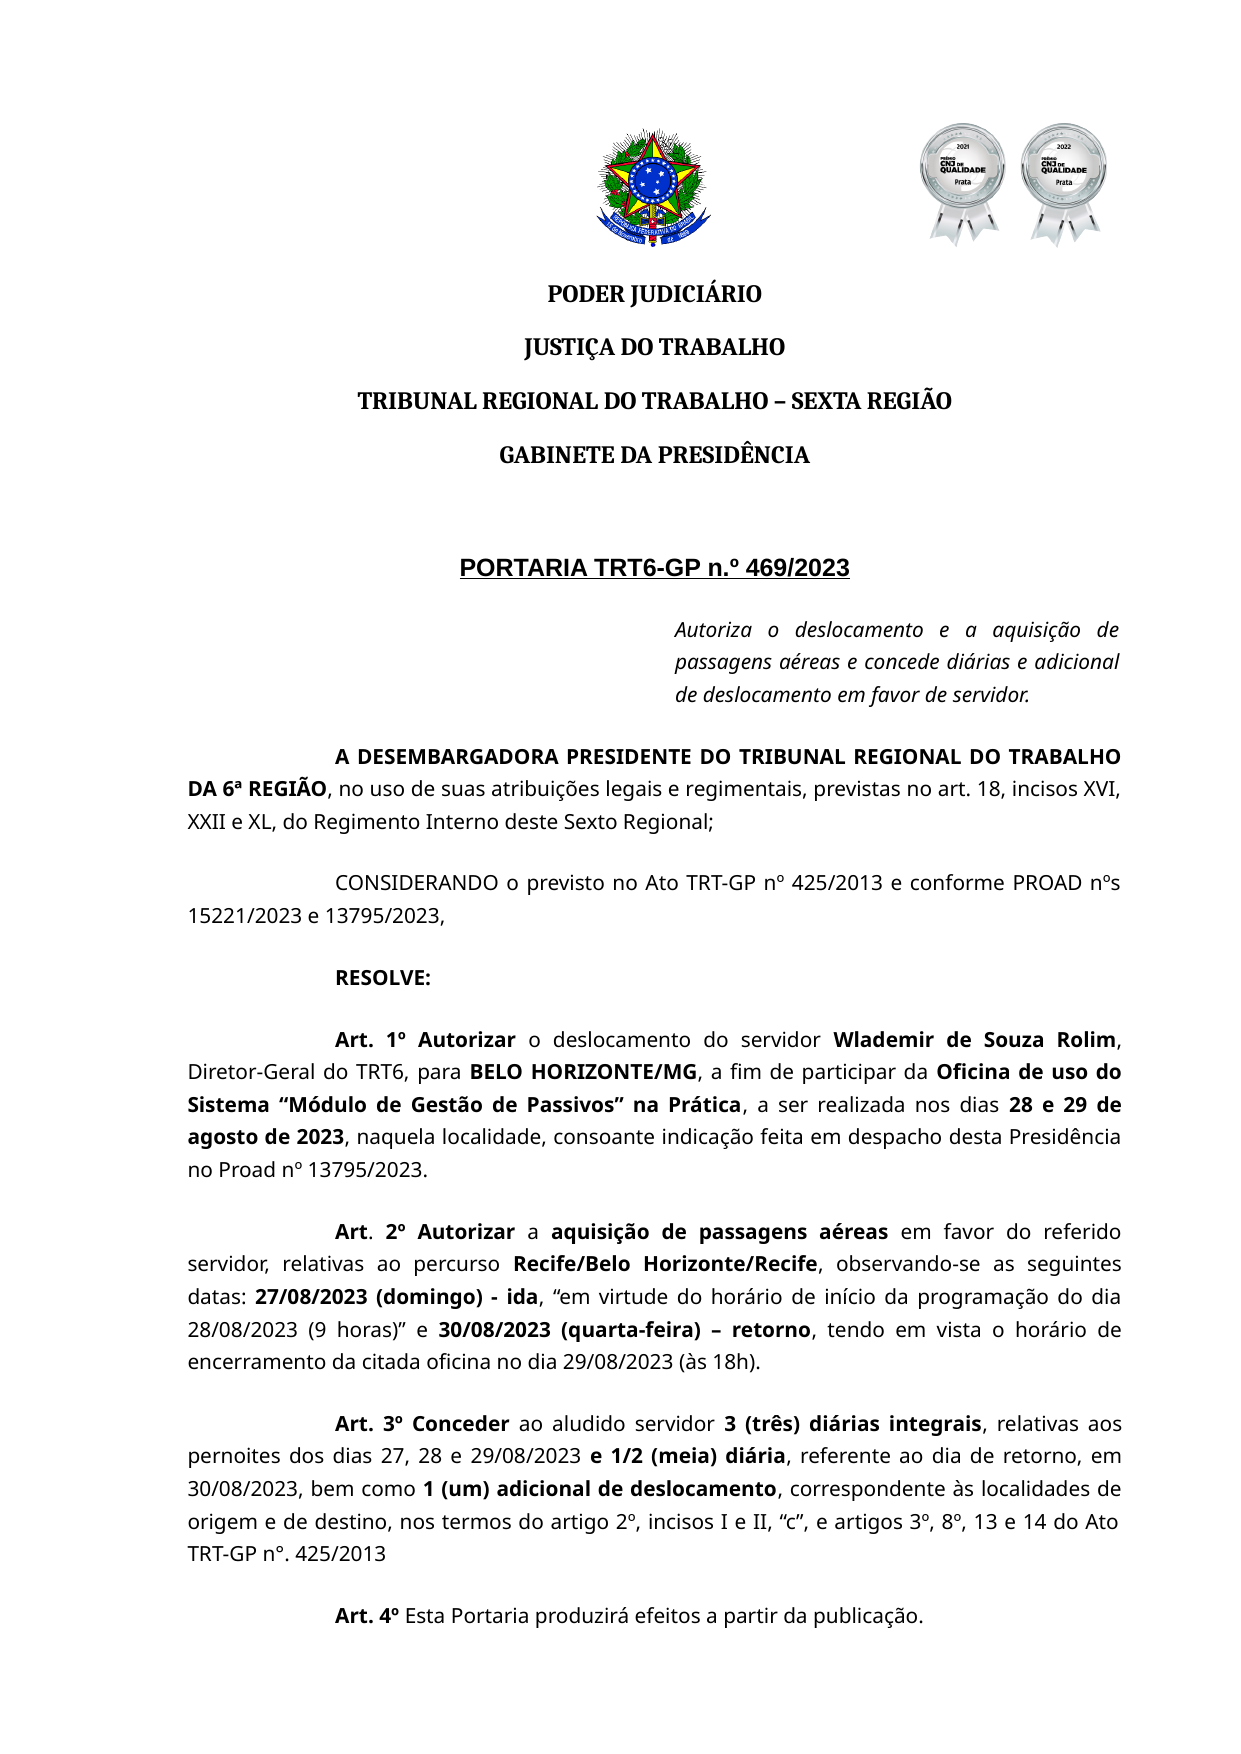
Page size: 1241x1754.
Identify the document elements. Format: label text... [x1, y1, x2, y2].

text A DESEMBARGADORA PRESIDENTE DO TRIBUNAL REGIONAL DO TRABALHO DA 6ª REGIÃO, no uso de suas atribuições legais e regimentais, previstas no art. 18, incisos XVI, XXII e XL, do Regimento Interno deste Sexto Regional; [187, 742, 1122, 835]
picture [901, 122, 1108, 249]
text Art. 3º Conceder ao aludido servidor 3 (três) diárias integrais, relativas aos pernoites dos dias 27, 28 e 29/08/2023 e 1/2 (meia) diária, referente ao dia de retorno, em 30/08/2023, bem como 1 (um) adicional de deslocamento, correspondente às localidades de origem e de destino, nos termos do artigo 2º, incisos I e II, “c”, e artigos 3º, 8º, 13 e 14 do Ato TRT-GP n°. 425/2013 [187, 1409, 1122, 1568]
picture [590, 125, 714, 249]
text RESOLVE: [187, 963, 1122, 991]
text Art. 4º Esta Portaria produzirá efeitos a partir da publicação. [187, 1601, 1122, 1630]
text Art. 1º Autorizar o deslocamento do servidor Wlademir de Souza Rolim, Diretor-Geral do TRT6, para BELO HORIZONTE/MG, a fim de participar da Oficina de uso do Sistema “Módulo de Gestão de Passivos” na Prática, a ser realizada nos dias 28 e 29 de agosto de 2023, naquela localidade, consoante indicação feita em despacho desta Presidência no Proad nº 13795/2023. [187, 1025, 1122, 1183]
text Art. 2º Autorizar a aquisição de passagens aéreas em favor do referido servidor, relativas ao percurso Recife/Belo Horizonte/Recife, observando-se as seguintes datas: 27/08/2023 (domingo) - ida, “em virtude do horário de início da programação do dia 28/08/2023 (9 horas)” e 30/08/2023 (quarta-feira) – retorno, tendo em vista o horário de encerramento da citada oficina no dia 29/08/2023 (às 18h). [187, 1217, 1122, 1376]
subtitle PORTARIA TRT6-GP n.º 469/2023 [187, 553, 1122, 582]
text Autoriza o deslocamento e a aquisição de passagens aéreas e concede diárias e adicional de deslocamento em favor de servidor. [675, 615, 1122, 708]
text CONSIDERANDO o previsto no Ato TRT-GP nº 425/2013 e conforme PROAD nºs 15221/2023 e 13795/2023, [187, 868, 1122, 929]
